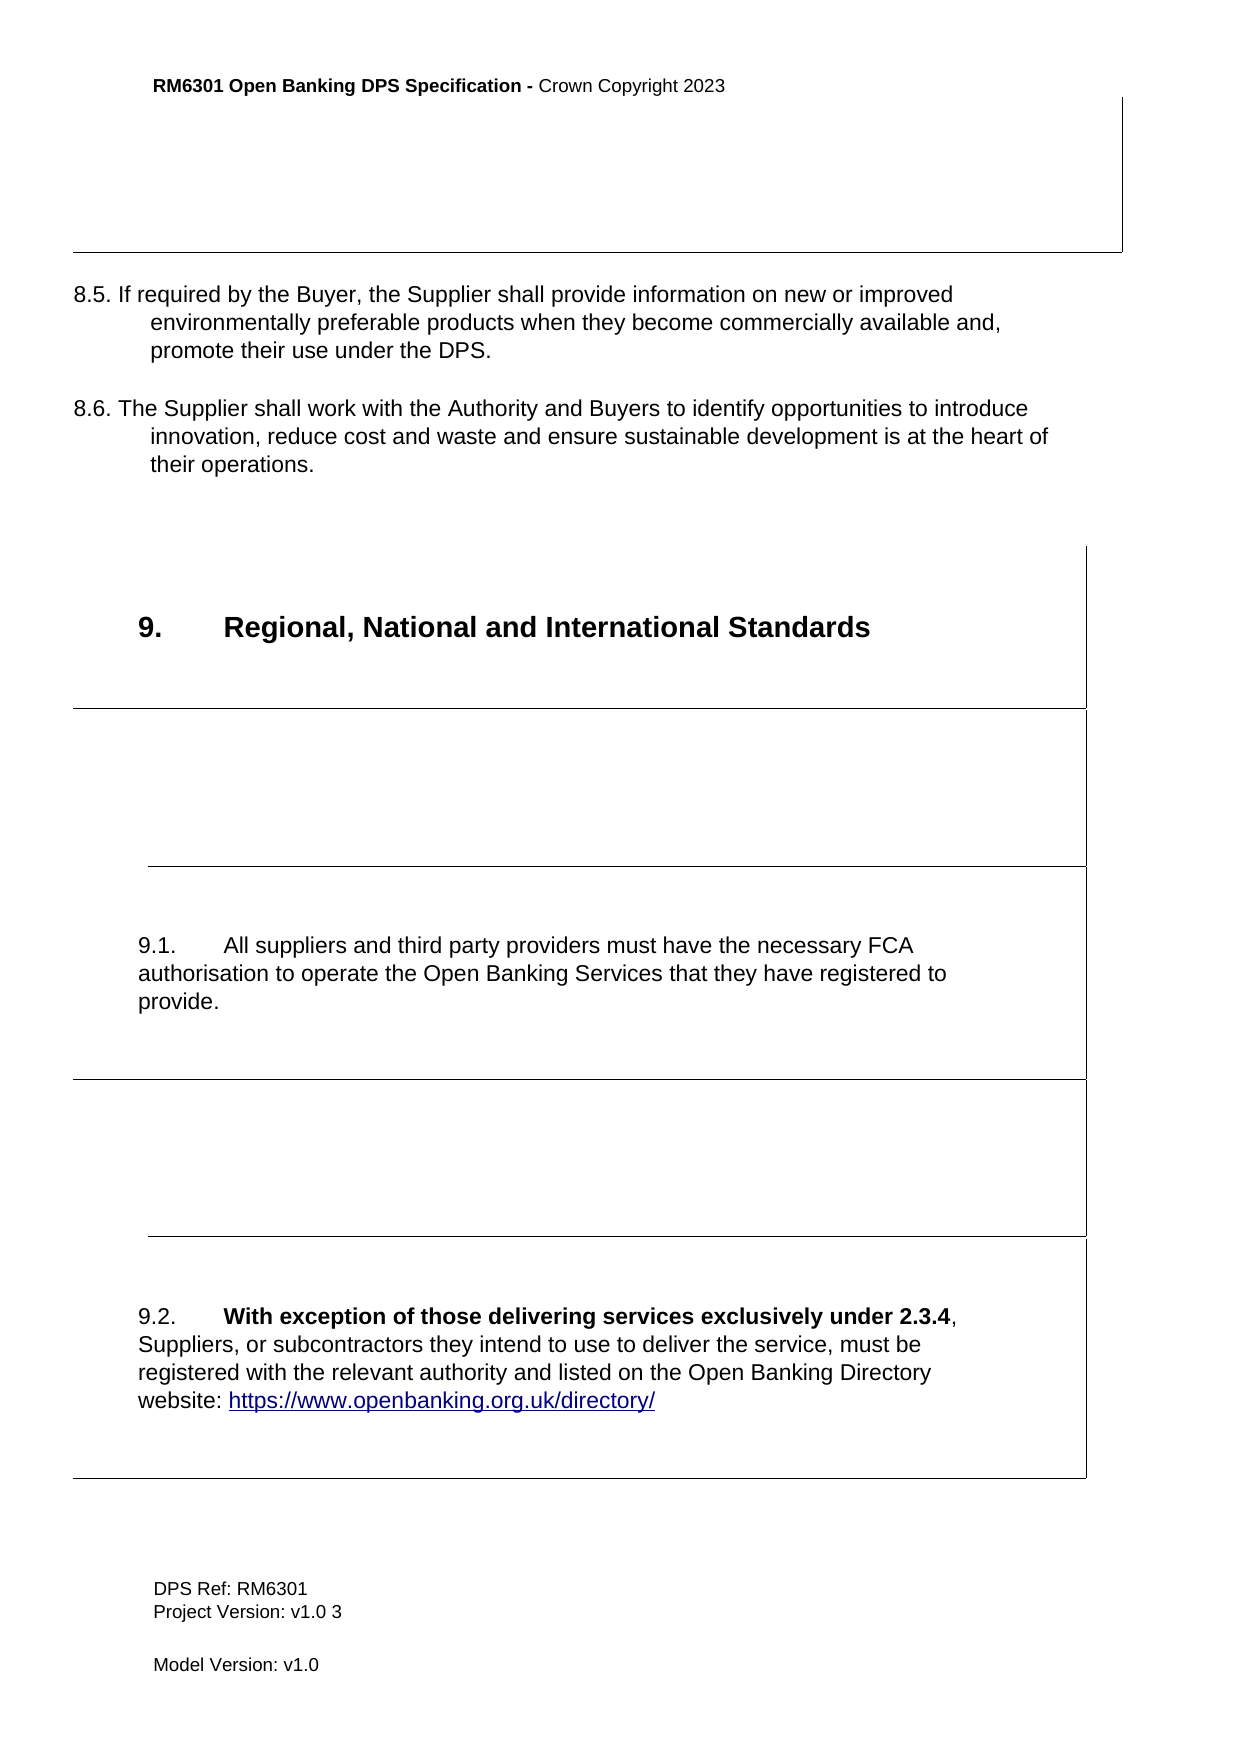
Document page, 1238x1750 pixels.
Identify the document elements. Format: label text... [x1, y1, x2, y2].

text 8.6. The Supplier shall work with the Authority and Buyers to identify opportunities to introduce innovation, reduce cost and waste and ensure sustainable development is at the heart of their operations. [73, 395, 1086, 477]
text 8.5. If required by the Buyer, the Supplier shall provide information on new or improved environmentally preferable products when they become commercially available and, promote their use under the DPS. [73, 281, 1086, 363]
list Regional, National and International Standards [73, 546, 1086, 708]
list All suppliers and third party providers must have the necessary FCA authorisation to operate the Open Banking Services that they have registered to provide. [73, 867, 1086, 1079]
list With exception of those delivering services exclusively under 2.3.4, Suppliers, or subcontractors they intend to use to deliver the service, must be registered with the relevant authority and listed on the Open Banking Directory website: https://www.openbanking.org.uk/directory/ [73, 1238, 1086, 1478]
